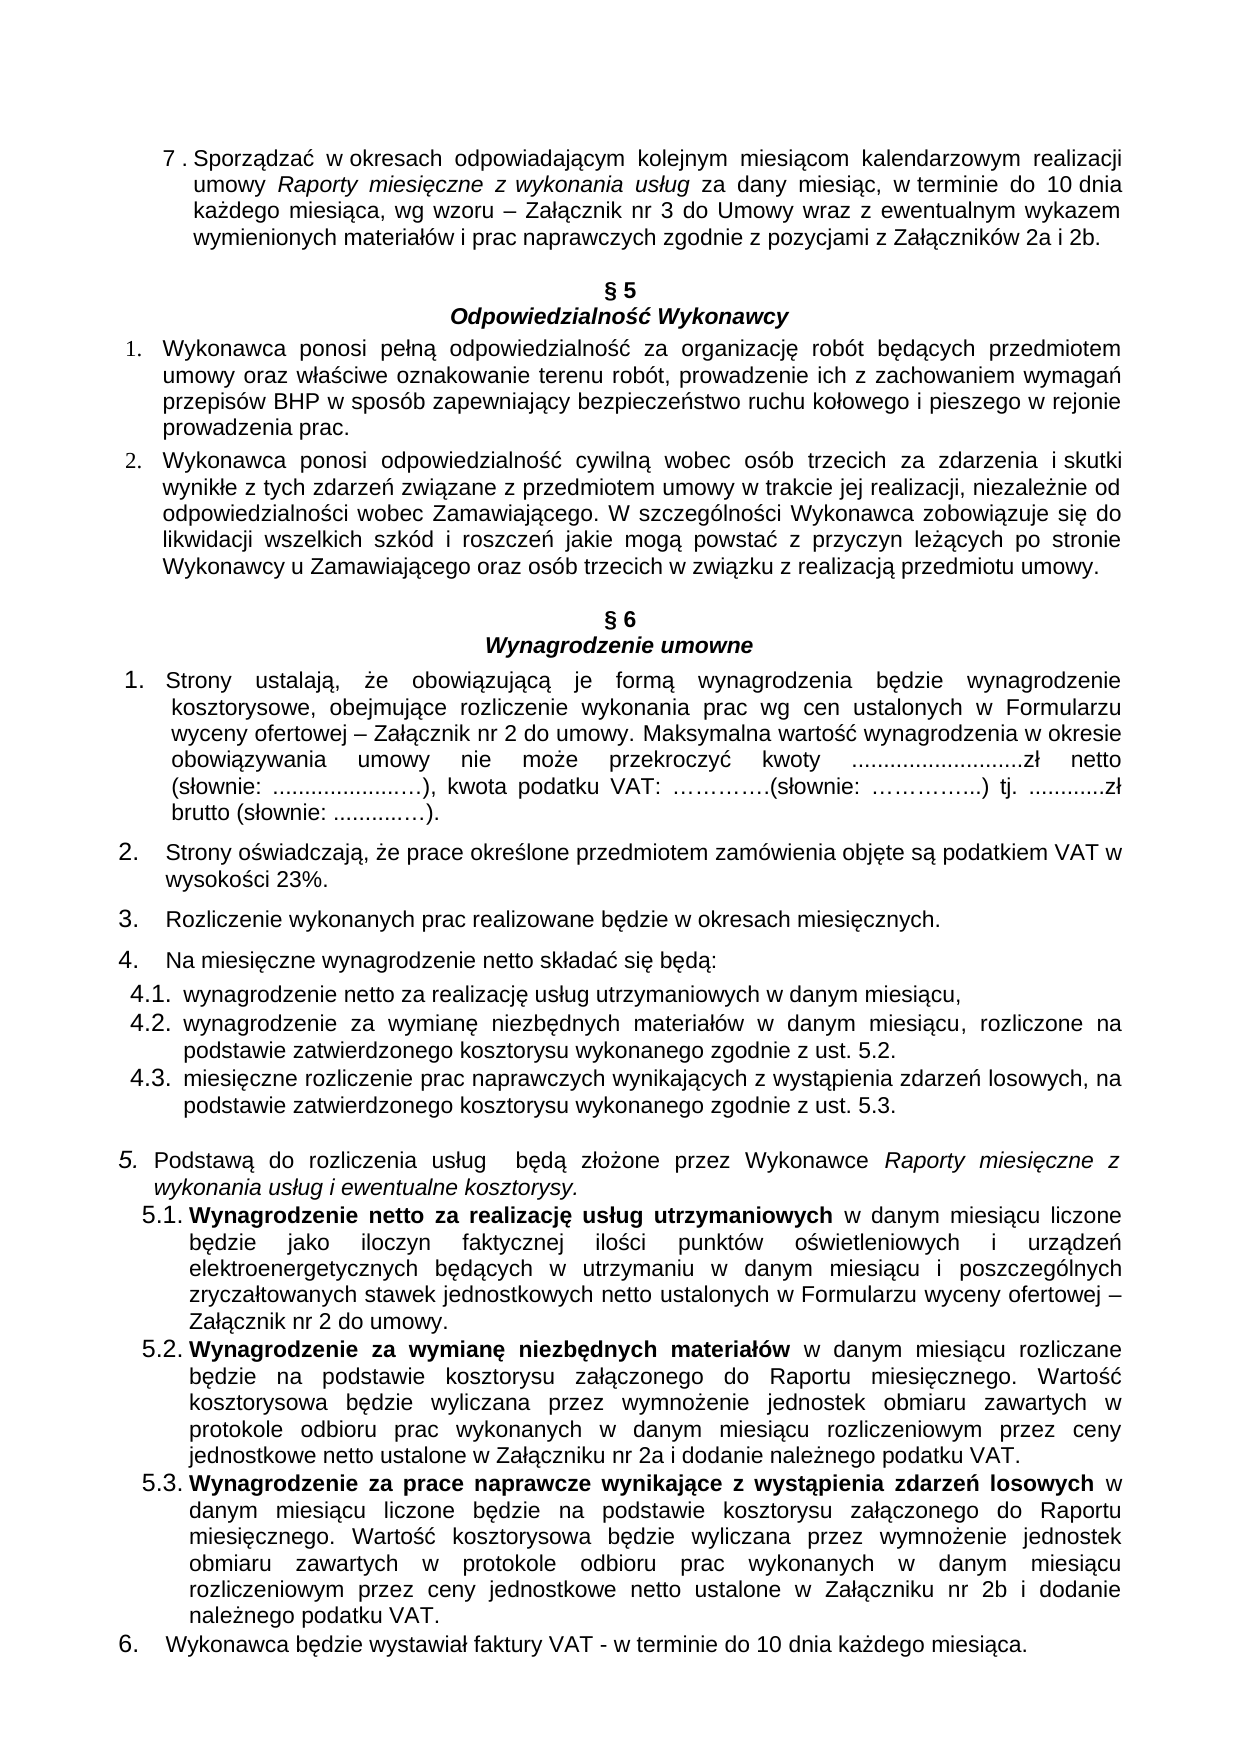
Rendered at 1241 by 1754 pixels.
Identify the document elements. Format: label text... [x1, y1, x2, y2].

list Strony ustalają, że obowiązującą je formą wynagrodzenia będzie wynagrodzenie kosztorysowe, obejmujące rozliczenie wykonania prac wg cen ustalonych w Formularzu wyceny ofertowej – Załącznik nr 2 do umowy. Maksymalna wartość wynagrodzenia w okresie obowiązywania umowy nie może przekroczyć kwoty ...........................zł netto (słownie: ....................…), kwota podatku VAT: ………….(słownie: …………...) tj. ............zł brutto (słownie: ...........…). [124, 665, 1122, 825]
list Wykonawca będzie wystawiał faktury VAT - w terminie do 10 dnia każdego miesiąca. [118, 1629, 1122, 1657]
list Wykonawca ponosi pełną odpowiedzialność za organizację robót będących przedmiotem umowy oraz właściwe oznakowanie terenu robót, prowadzenie ich z zachowaniem wymagań przepisów BHP w sposób zapewniający bezpieczeństwo ruchu kołowego i pieszego w rejonie prowadzenia prac. [125, 335, 1122, 441]
list Na miesięczne wynagrodzenie netto składać się będą: [118, 945, 1122, 973]
text Wynagrodzenie umowne [118, 632, 1122, 659]
list Wykonawca ponosi odpowiedzialność cywilną wobec osób trzecich za zdarzenia i skutki wynikłe z tych zdarzeń związane z przedmiotem umowy w trakcie jej realizacji, niezależnie od odpowiedzialności wobec Zamawiającego. W szczególności Wykonawca zobowiązuje się do likwidacji wszelkich szkód i roszczeń jakie mogą powstać z przyczyn leżących po stronie Wykonawcy u Zamawiającego oraz osób trzecich w związku z realizacją przedmiotu umowy. [125, 447, 1122, 579]
list wynagrodzenie za wymianę niezbędnych materiałów w danym miesiącu, rozliczone na podstawie zatwierdzonego kosztorysu wykonanego zgodnie z ust. 5.2. [130, 1008, 1122, 1063]
list Wynagrodzenie za wymianę niezbędnych materiałów w danym miesiącu rozliczane będzie na podstawie kosztorysu załączonego do Raportu miesięcznego. Wartość kosztorysowa będzie wyliczana przez wymnożenie jednostek obmiaru zawartych w protokole odbioru prac wykonanych w danym miesiącu rozliczeniowym przez ceny jednostkowe netto ustalone w Załączniku nr 2a i dodanie należnego podatku VAT. [142, 1334, 1122, 1468]
list Sporządzać w okresach odpowiadającym kolejnym miesiącom kalendarzowym realizacji umowy Raporty miesięczne z wykonania usług za dany miesiąc, w terminie do 10 dnia każdego miesiąca, wg wzoru – Załącznik nr 3 do Umowy wraz z ewentualnym wykazem wymienionych materiałów i prac naprawczych zgodnie z pozycjami z Załączników 2a i 2b. [156, 145, 1122, 250]
list Wynagrodzenie netto za realizację usług utrzymaniowych w danym miesiącu liczone będzie jako iloczyn faktycznej ilości punktów oświetleniowych i urządzeń elektroenergetycznych będących w utrzymaniu w danym miesiącu i poszczególnych zryczałtowanych stawek jednostkowych netto ustalonych w Formularzu wyceny ofertowej – Załącznik nr 2 do umowy. [142, 1200, 1122, 1334]
list Wynagrodzenie za prace naprawcze wynikające z wystąpienia zdarzeń losowych w danym miesiącu liczone będzie na podstawie kosztorysu załączonego do Raportu miesięcznego. Wartość kosztorysowa będzie wyliczana przez wymnożenie jednostek obmiaru zawartych w protokole odbioru prac wykonanych w danym miesiącu rozliczeniowym przez ceny jednostkowe netto ustalone w Załączniku nr 2b i dodanie należnego podatku VAT. [142, 1468, 1122, 1629]
list Podstawą do rozliczenia usług będą złożone przez Wykonawce Raporty miesięczne z wykonania usług i ewentualne kosztorysy. [118, 1145, 1122, 1200]
list wynagrodzenie netto za realizację usług utrzymaniowych w danym miesiącu, [130, 979, 1122, 1008]
list Rozliczenie wykonanych prac realizowane będzie w okresach miesięcznych. [118, 904, 1122, 933]
list Strony oświadczają, że prace określone przedmiotem zamówienia objęte są podatkiem VAT w wysokości 23%. [118, 837, 1122, 892]
text Odpowiedzialność Wykonawcy [118, 303, 1122, 329]
text § 5 [118, 277, 1122, 303]
list miesięczne rozliczenie prac naprawczych wynikających z wystąpienia zdarzeń losowych, na podstawie zatwierdzonego kosztorysu wykonanego zgodnie z ust. 5.3. [130, 1063, 1122, 1118]
